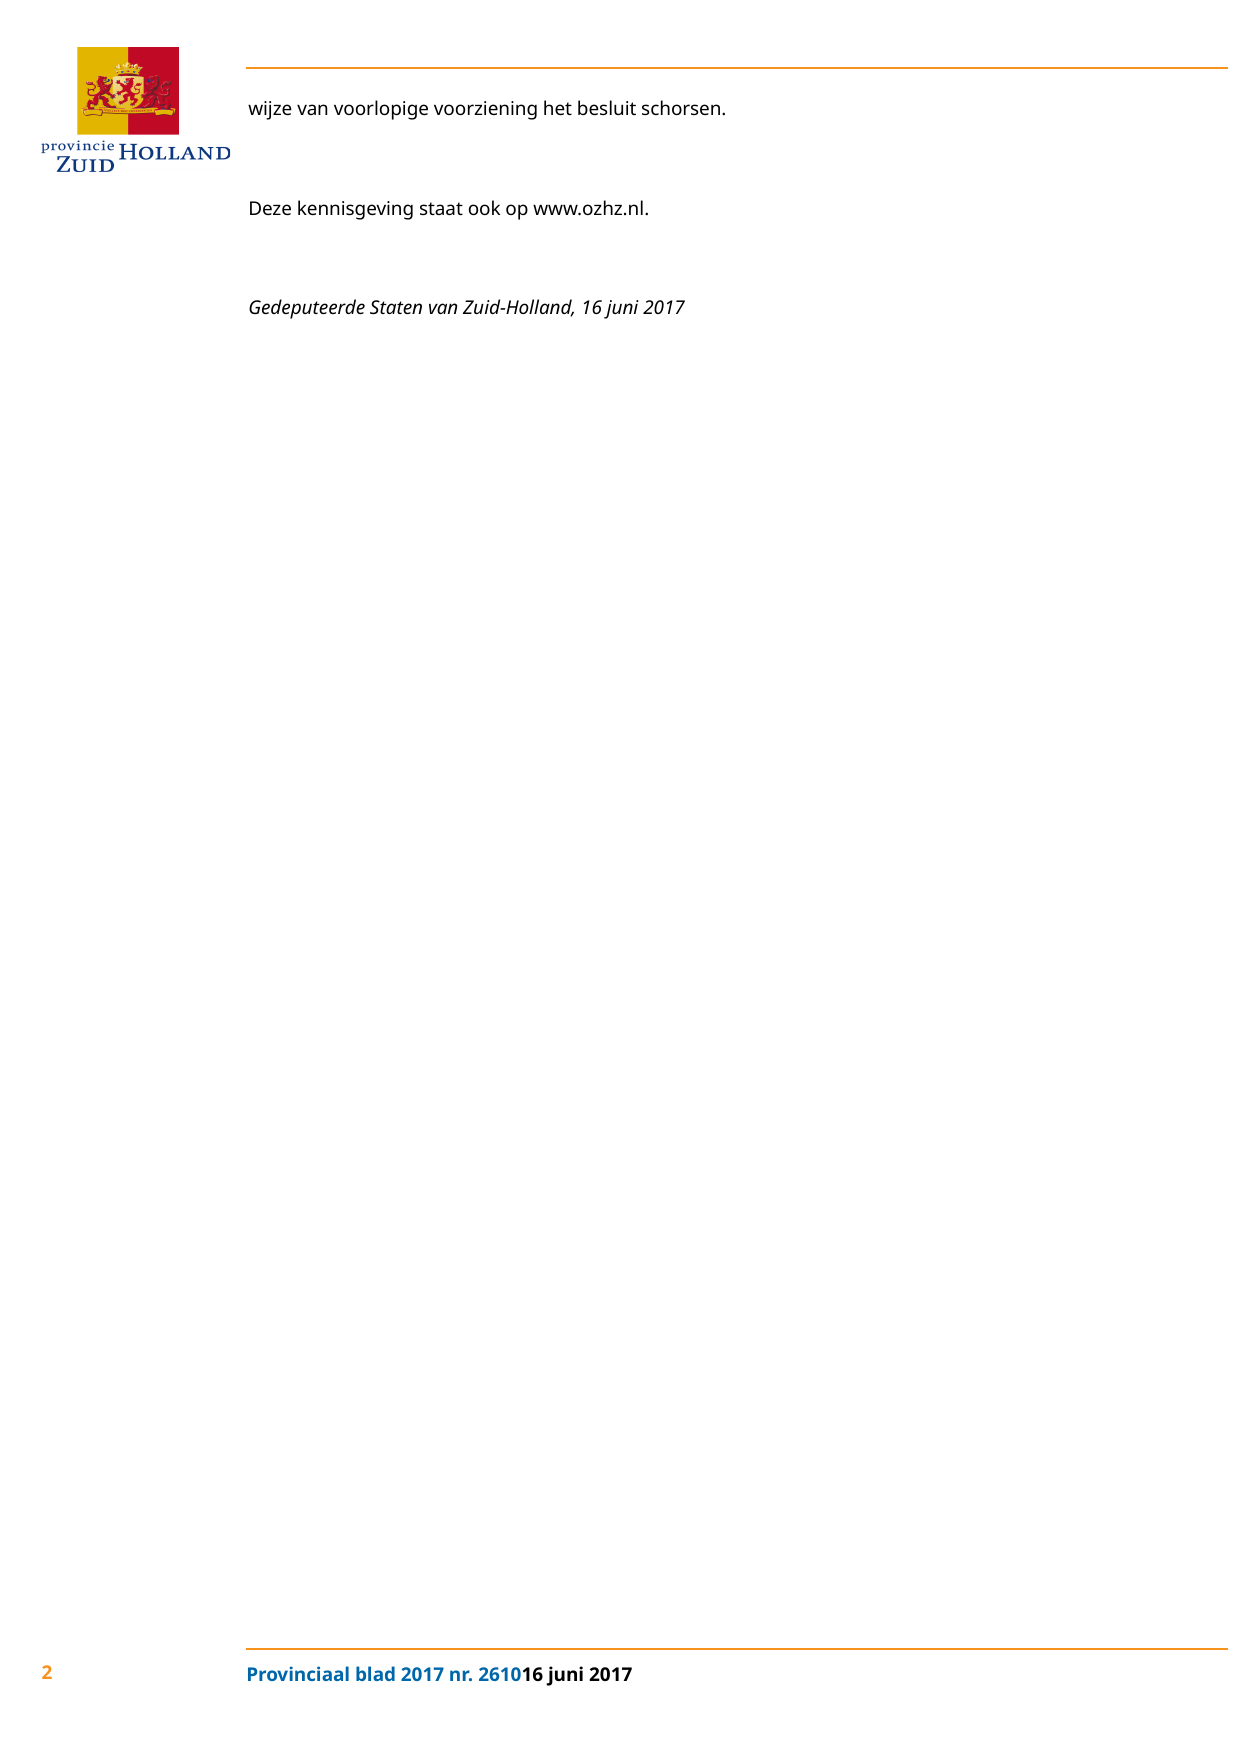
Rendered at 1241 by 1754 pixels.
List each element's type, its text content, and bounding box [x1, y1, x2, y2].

picture [41, 47, 231, 172]
text Deze kennisgeving staat ook op www.ozhz.nl. [248, 196, 1152, 221]
text wijze van voorlopige voorziening het besluit schorsen. [248, 95, 1152, 121]
text Gedeputeerde Staten van Zuid-Holland, 16 juni 2017 [248, 294, 1152, 319]
